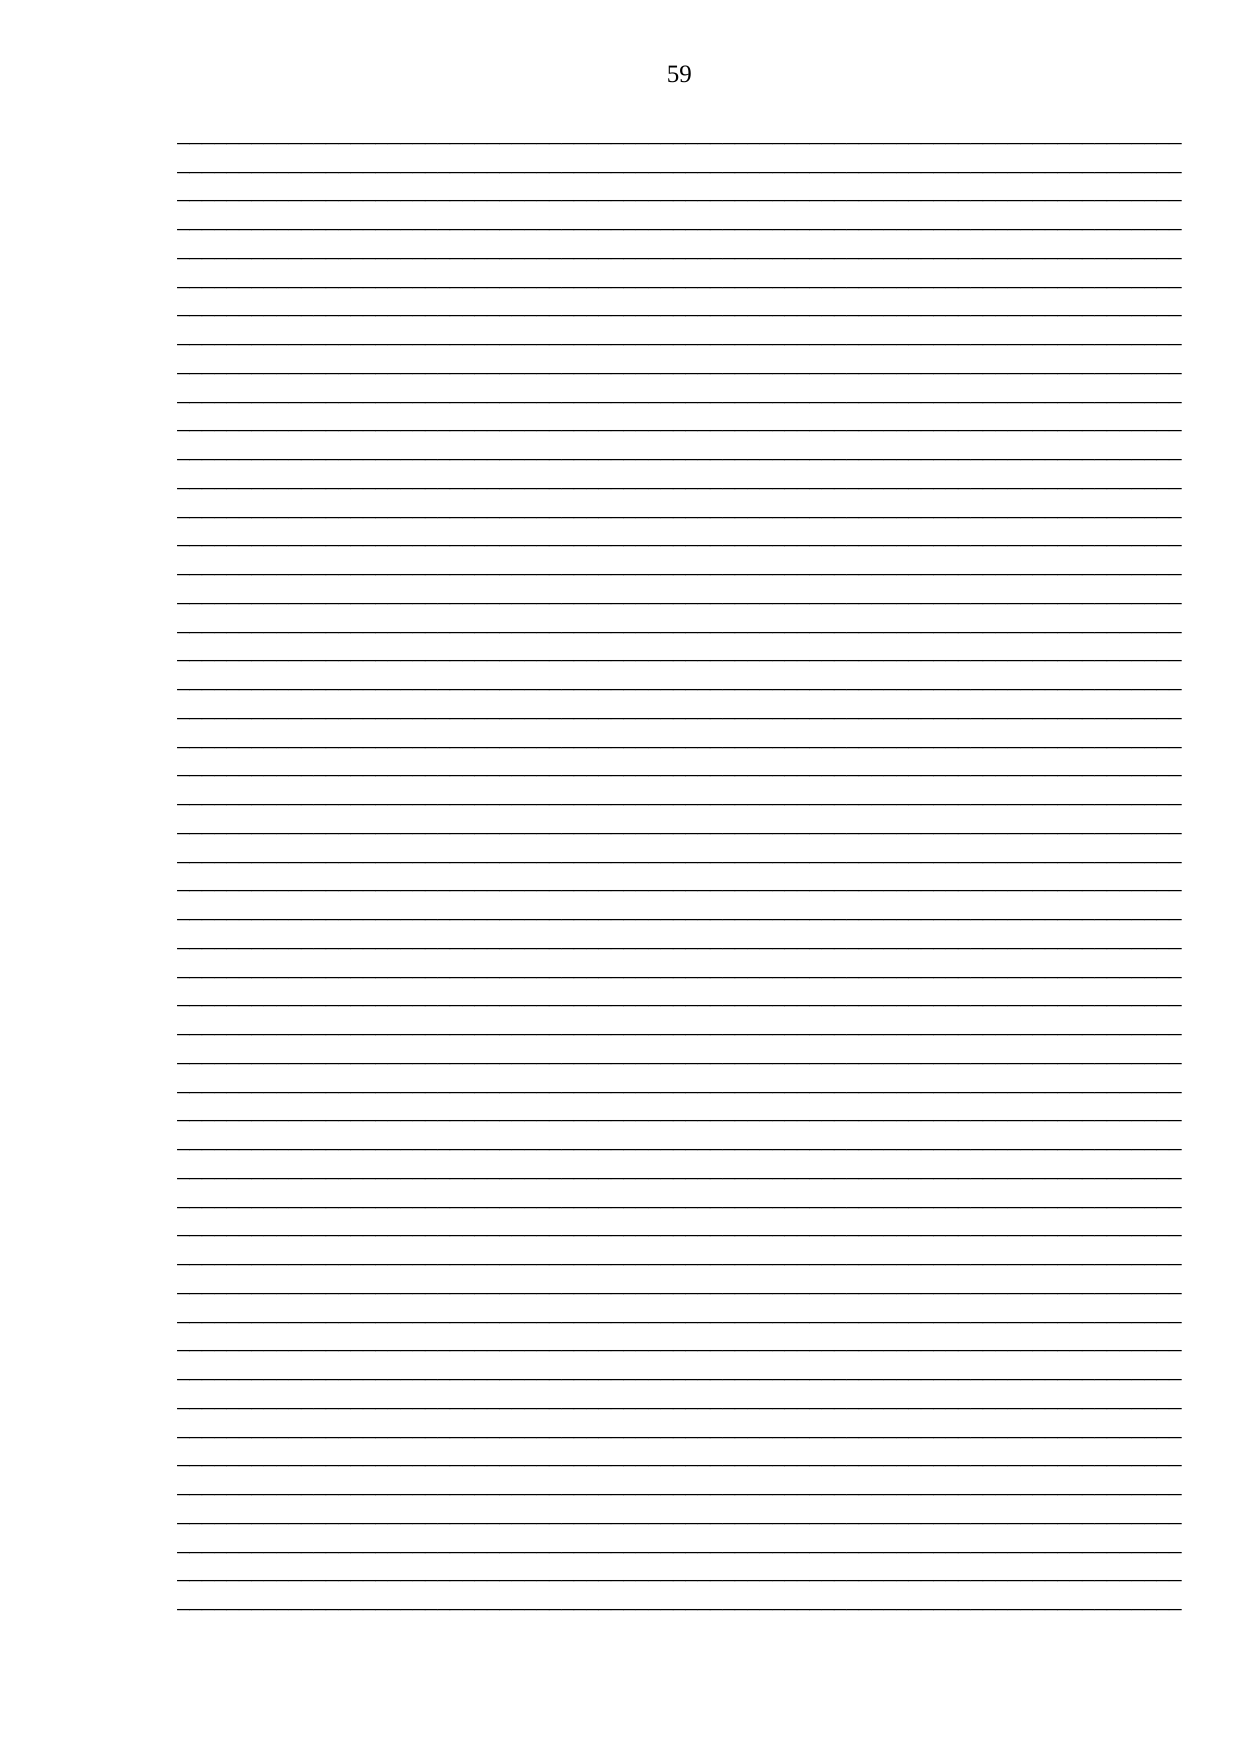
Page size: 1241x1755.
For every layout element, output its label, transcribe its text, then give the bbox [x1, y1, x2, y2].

text 7. Rezoliucinė sprendimo dalis [177, 1093, 1181, 1120]
text 7. Rezoliucinė sprendimo dalis [177, 604, 1181, 632]
text 7. Rezoliucinė sprendimo dalis [177, 403, 1181, 430]
text 7. Rezoliucinė sprendimo dalis [177, 489, 1181, 517]
text 7. Rezoliucinė sprendimo dalis [177, 1150, 1181, 1178]
text 7. Rezoliucinė sprendimo dalis [177, 690, 1181, 718]
text 7. Rezoliucinė sprendimo dalis [177, 1035, 1181, 1063]
text 7. Rezoliucinė sprendimo dalis [177, 1121, 1181, 1149]
text 7. Rezoliucinė sprendimo dalis [177, 805, 1181, 833]
text 7. Rezoliucinė sprendimo dalis [177, 1581, 1181, 1609]
text 7. Rezoliucinė sprendimo dalis [177, 1006, 1181, 1034]
text 7. Rezoliucinė sprendimo dalis [177, 863, 1181, 890]
text 7. Rezoliucinė sprendimo dalis [177, 118, 1181, 143]
text 7. Rezoliucinė sprendimo dalis [177, 719, 1181, 747]
text 7. Rezoliucinė sprendimo dalis [177, 1553, 1181, 1580]
text 7. Rezoliucinė sprendimo dalis [177, 546, 1181, 574]
text 7. Rezoliucinė sprendimo dalis [177, 230, 1181, 258]
text 7. Rezoliucinė sprendimo dalis [177, 1438, 1181, 1465]
text 7. Rezoliucinė sprendimo dalis [177, 460, 1181, 488]
text 7. Rezoliucinė sprendimo dalis [177, 288, 1181, 315]
text 7. Rezoliucinė sprendimo dalis [177, 144, 1181, 172]
text 7. Rezoliucinė sprendimo dalis [177, 431, 1181, 459]
text 7. Rezoliucinė sprendimo dalis [177, 1466, 1181, 1494]
text 7. Rezoliucinė sprendimo dalis [177, 633, 1181, 660]
text 7. Rezoliucinė sprendimo dalis [177, 1380, 1181, 1408]
text 7. Rezoliucinė sprendimo dalis [177, 1294, 1181, 1322]
text 7. Rezoliucinė sprendimo dalis [177, 1409, 1181, 1437]
text 7. Rezoliucinė sprendimo dalis [177, 1064, 1181, 1092]
text 7. Rezoliucinė sprendimo dalis [177, 1179, 1181, 1207]
text 7. Rezoliucinė sprendimo dalis [177, 1265, 1181, 1293]
text 7. Rezoliucinė sprendimo dalis [177, 374, 1181, 402]
text 7. Rezoliucinė sprendimo dalis [177, 1236, 1181, 1264]
text 7. Rezoliucinė sprendimo dalis [177, 748, 1181, 775]
text 7. Rezoliucinė sprendimo dalis [177, 1524, 1181, 1552]
text 7. Rezoliucinė sprendimo dalis [177, 259, 1181, 287]
text 7. Rezoliucinė sprendimo dalis [177, 1351, 1181, 1379]
text 7. Rezoliucinė sprendimo dalis [177, 316, 1181, 344]
text 7. Rezoliucinė sprendimo dalis [177, 1208, 1181, 1235]
text 7. Rezoliucinė sprendimo dalis [177, 776, 1181, 804]
text 7. Rezoliucinė sprendimo dalis [177, 201, 1181, 229]
text 7. Rezoliucinė sprendimo dalis [177, 661, 1181, 689]
text 7. Rezoliucinė sprendimo dalis [177, 1323, 1181, 1350]
text 7. Rezoliucinė sprendimo dalis [177, 834, 1181, 862]
text 7. Rezoliucinė sprendimo dalis [177, 949, 1181, 977]
text 7. Rezoliucinė sprendimo dalis [177, 518, 1181, 545]
text 7. Rezoliucinė sprendimo dalis [177, 920, 1181, 948]
text 7. Rezoliucinė sprendimo dalis [177, 978, 1181, 1005]
text 7. Rezoliucinė sprendimo dalis [177, 575, 1181, 603]
text 7. Rezoliucinė sprendimo dalis [177, 891, 1181, 919]
text 7. Rezoliucinė sprendimo dalis [177, 345, 1181, 373]
text 7. Rezoliucinė sprendimo dalis [177, 173, 1181, 200]
text 7. Rezoliucinė sprendimo dalis [177, 1495, 1181, 1523]
